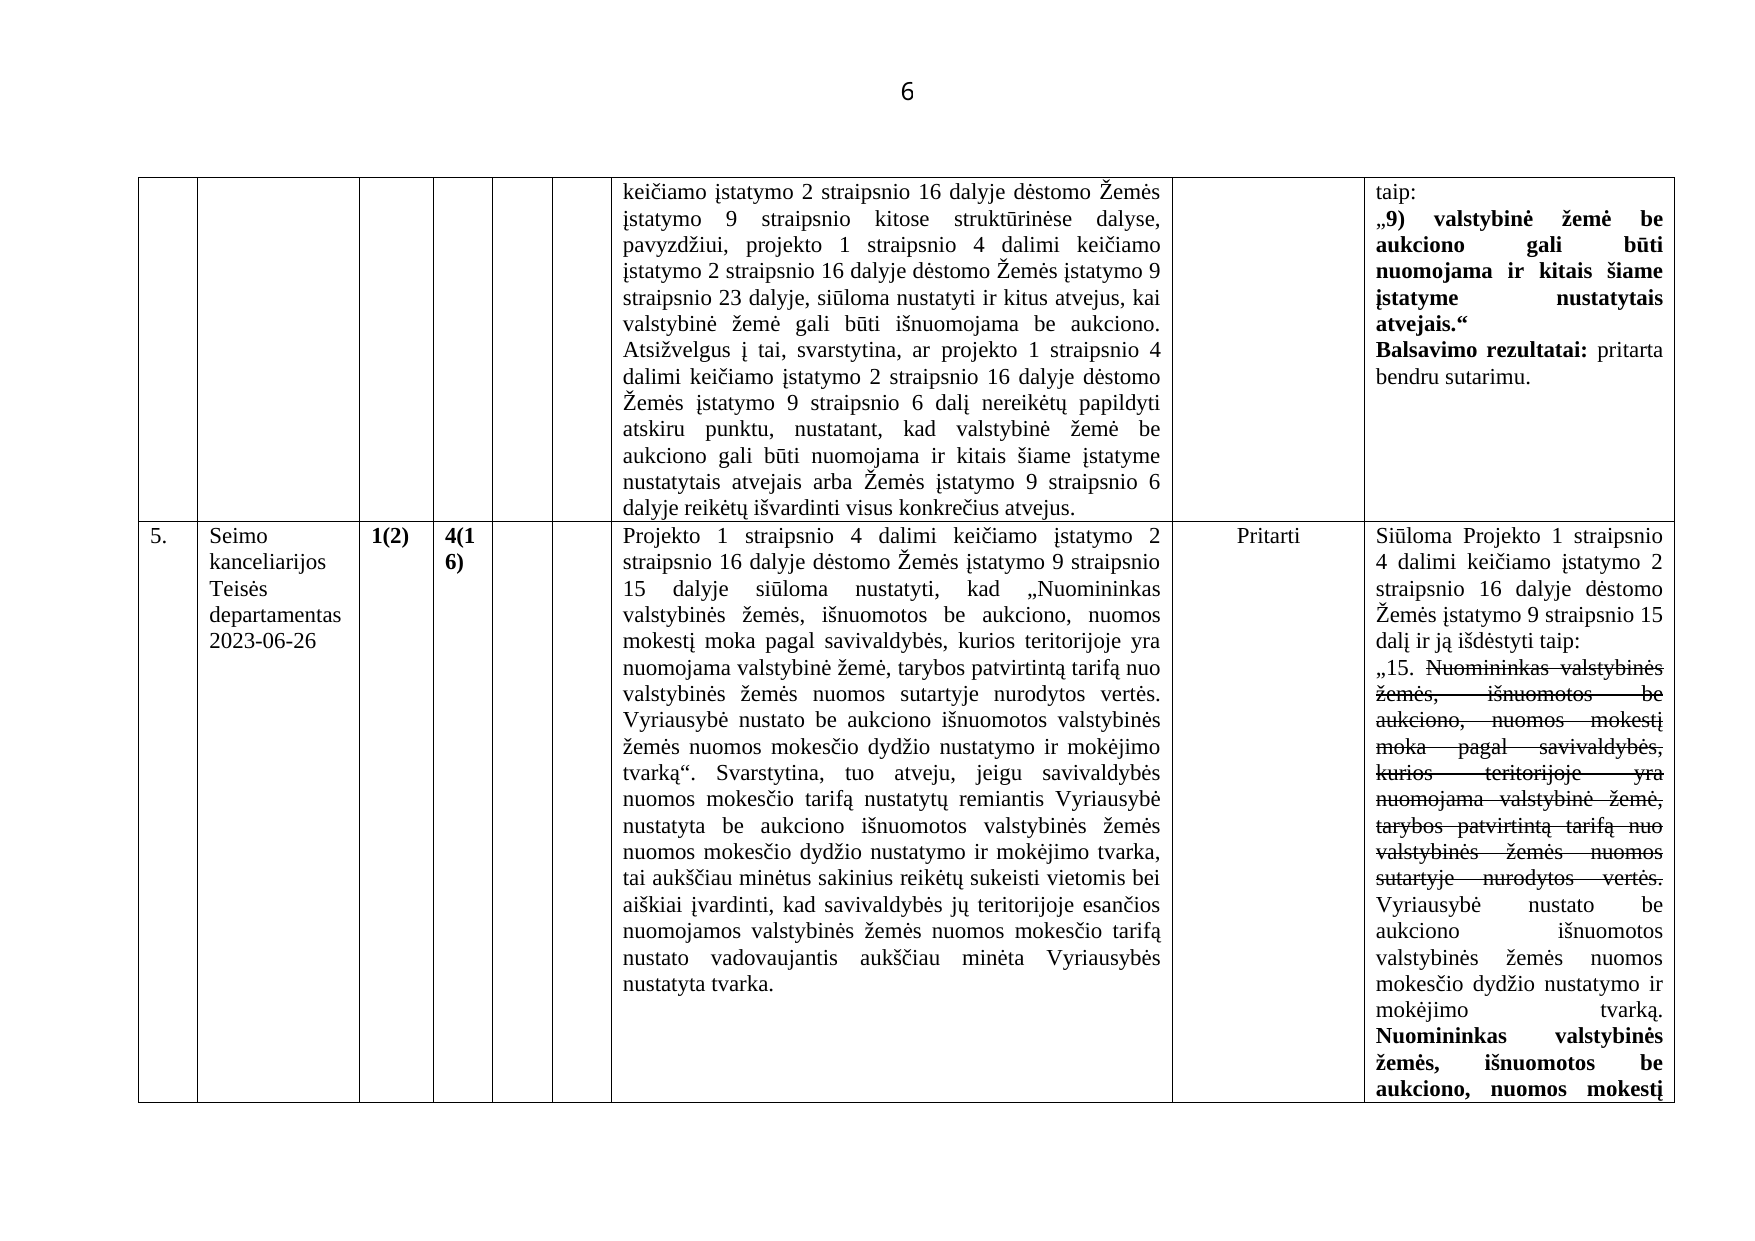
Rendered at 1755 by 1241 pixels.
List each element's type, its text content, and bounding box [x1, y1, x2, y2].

table_cell [139, 178, 197, 521]
table_cell [434, 178, 492, 521]
table_cell 1(2) [360, 522, 433, 1102]
table_cell taip: „9) valstybinė žemė be aukciono gali būti nuomojama ir kitais šiame įstatyme nustatytais atvejais.“ Balsavimo rezultatai: pritarta bendru sutarimu. [1365, 178, 1674, 521]
table_cell 5. [139, 522, 197, 1102]
table_cell Projekto 1 straipsnio 4 dalimi keičiamo įstatymo 2 straipsnio 16 dalyje dėstomo Žemės įstatymo 9 straipsnio 15 dalyje siūloma nustatyti, kad „Nuomininkas valstybinės žemės, išnuomotos be aukciono, nuomos mokestį moka pagal savivaldybės, kurios teritorijoje yra nuomojama valstybinė žemė, tarybos patvirtintą tarifą nuo valstybinės žemės nuomos sutartyje nurodytos vertės. Vyriausybė nustato be aukciono išnuomotos valstybinės žemės nuomos mokesčio dydžio nustatymo ir mokėjimo tvarką“. Svarstytina, tuo atveju, jeigu savivaldybės nuomos mokesčio tarifą nustatytų remiantis Vyriausybė nustatyta be aukciono išnuomotos valstybinės žemės nuomos mokesčio dydžio nustatymo ir mokėjimo tvarka, tai aukščiau minėtus sakinius reikėtų sukeisti vietomis bei aiškiai įvardinti, kad savivaldybės jų teritorijoje esančios nuomojamos valstybinės žemės nuomos mokesčio tarifą nustato vadovaujantis aukščiau minėta Vyriausybės nustatyta tvarka. [612, 522, 1172, 1102]
table_cell [360, 178, 433, 521]
table_cell [493, 178, 552, 521]
table_cell [198, 178, 359, 521]
table_cell [553, 178, 611, 521]
table_cell [1173, 178, 1364, 521]
table_cell 4(16) [434, 522, 492, 1102]
table_cell [553, 522, 611, 1102]
table_cell Pritarti [1173, 522, 1364, 1102]
table_cell keičiamo įstatymo 2 straipsnio 16 dalyje dėstomo Žemės įstatymo 9 straipsnio kitose struktūrinėse dalyse, pavyzdžiui, projekto 1 straipsnio 4 dalimi keičiamo įstatymo 2 straipsnio 16 dalyje dėstomo Žemės įstatymo 9 straipsnio 23 dalyje, siūloma nustatyti ir kitus atvejus, kai valstybinė žemė gali būti išnuomojama be aukciono. Atsižvelgus į tai, svarstytina, ar projekto 1 straipsnio 4 dalimi keičiamo įstatymo 2 straipsnio 16 dalyje dėstomo Žemės įstatymo 9 straipsnio 6 dalį nereikėtų papildyti atskiru punktu, nustatant, kad valstybinė žemė be aukciono gali būti nuomojama ir kitais šiame įstatyme nustatytais atvejais arba Žemės įstatymo 9 straipsnio 6 dalyje reikėtų išvardinti visus konkrečius atvejus. [612, 178, 1172, 521]
table_cell Seimo kanceliarijos Teisės departamentas 2023-06-26 [198, 522, 359, 1102]
table_cell [493, 522, 552, 1102]
table_cell Siūloma Projekto 1 straipsnio 4 dalimi keičiamo įstatymo 2 straipsnio 16 dalyje dėstomo Žemės įstatymo 9 straipsnio 15 dalį ir ją išdėstyti taip: „15. Nuomininkas valstybinės žemės, išnuomotos be aukciono, nuomos mokestį moka pagal savivaldybės, kurios teritorijoje yra nuomojama valstybinė žemė, tarybos patvirtintą tarifą nuo valstybinės žemės nuomos sutartyje nurodytos vertės. Vyriausybė nustato be aukciono išnuomotos valstybinės žemės nuomos mokesčio dydžio nustatymo ir mokėjimo tvarką. Nuomininkas valstybinės žemės, išnuomotos be aukciono, nuomos mokestį [1365, 522, 1674, 1102]
